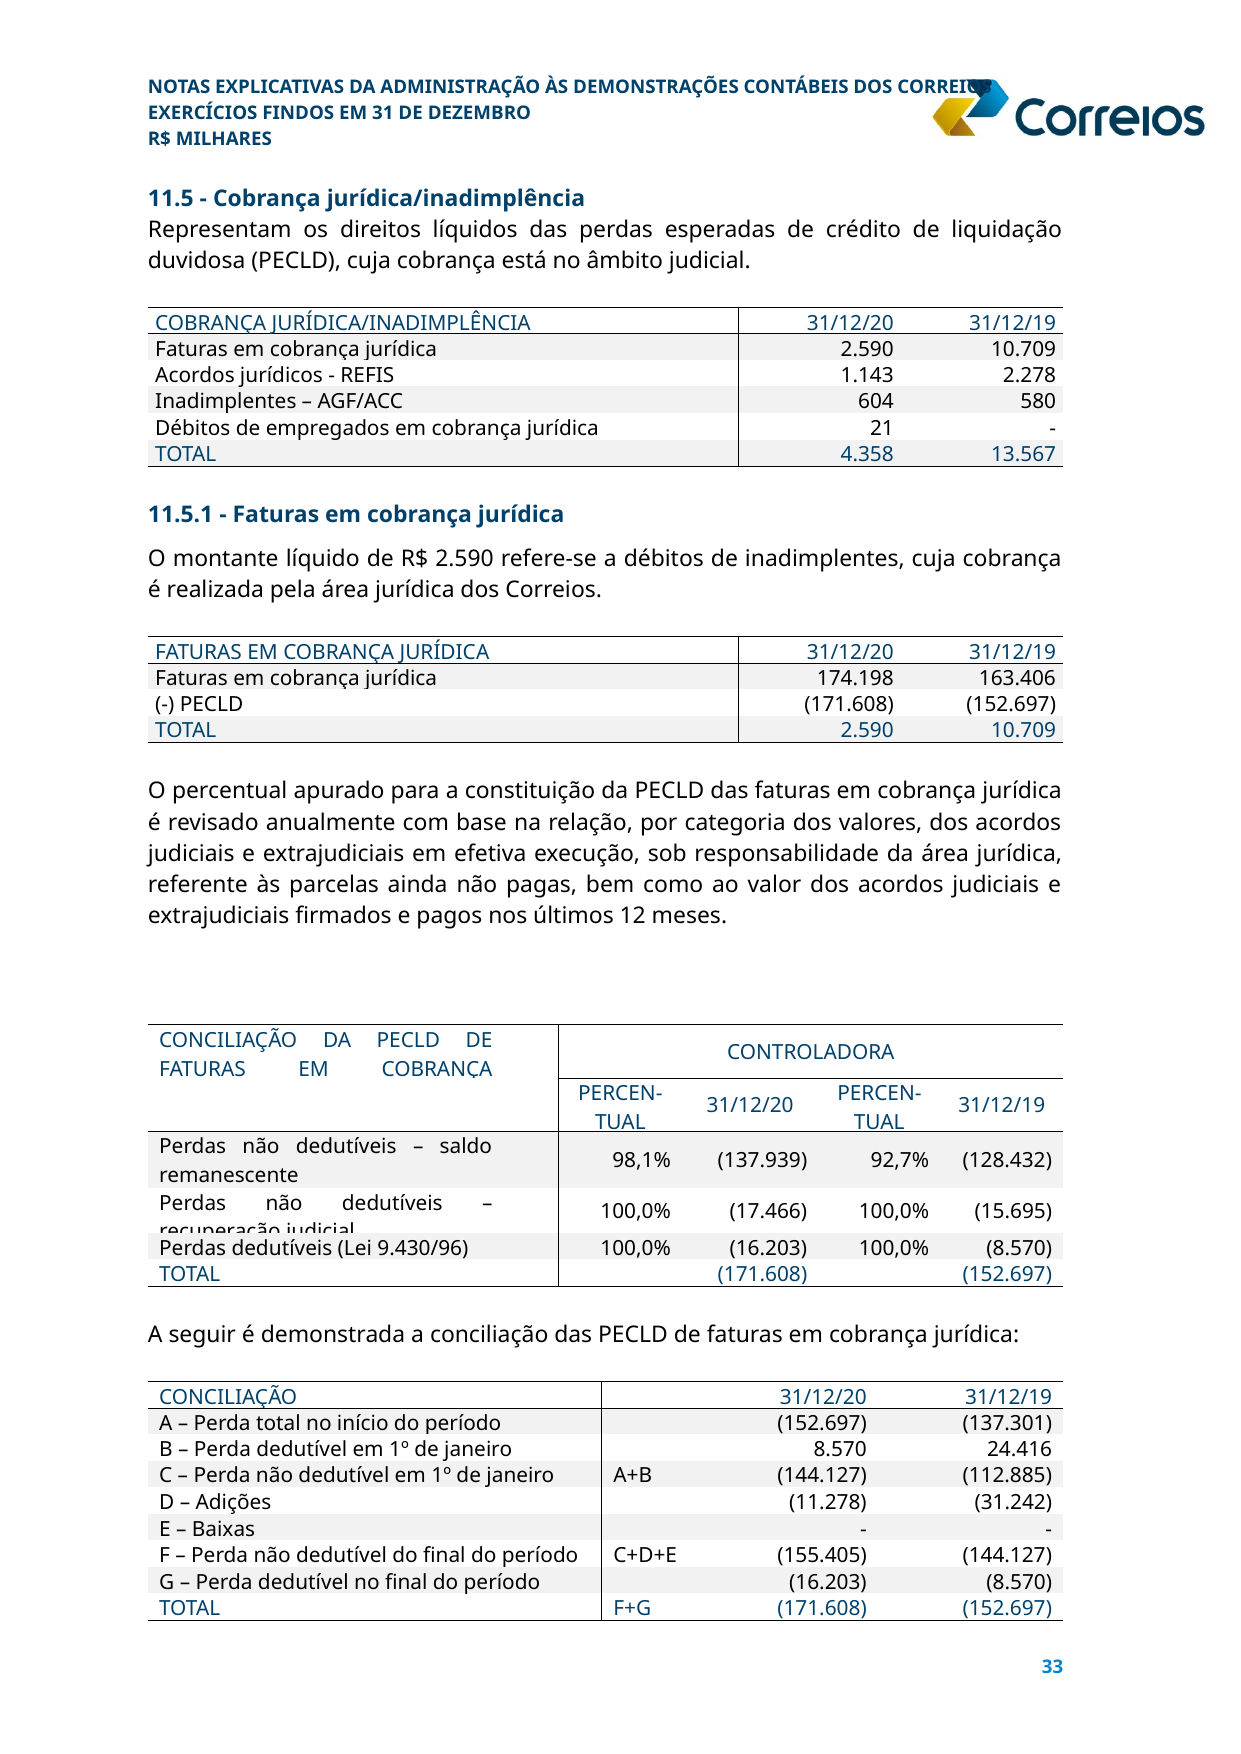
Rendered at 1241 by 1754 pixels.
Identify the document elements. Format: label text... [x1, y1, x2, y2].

table_cell 4.358 [739, 440, 901, 466]
table_cell 100,0% [559, 1233, 682, 1259]
table_cell (144.127) [726, 1461, 878, 1487]
table_cell TOTAL [148, 1593, 601, 1620]
table_cell [702, 1409, 726, 1434]
table_cell 31/12/20 [682, 1079, 818, 1131]
table_cell [504, 1132, 558, 1188]
table_cell (11.278) [726, 1487, 878, 1514]
text Representam os direitos líquidos das perdas esperadas de crédito de liquidação duvidosa (PECLD), cuja cobrança está no âmbito judicial. [148, 213, 1063, 275]
table_cell 24.416 [912, 1434, 1063, 1461]
table_cell (8.570) [912, 1567, 1063, 1593]
table_cell F+G [602, 1593, 702, 1620]
table_cell 580 [901, 386, 1063, 413]
table_cell - [912, 1514, 1063, 1540]
text O montante líquido de R$ 2.590 refere-se a débitos de inadimplentes, cuja cobrança é realizada pela área jurídica dos Correios. [148, 542, 1063, 604]
table_cell [878, 1514, 912, 1540]
table_header 31/12/19 [901, 308, 1063, 333]
table_cell Inadimplentes – AGF/ACC [148, 386, 650, 413]
table_cell 100,0% [818, 1188, 940, 1233]
table_cell 8.570 [726, 1434, 878, 1461]
table_cell [650, 413, 738, 439]
table_cell [650, 716, 738, 742]
table_cell E – Baixas [148, 1514, 601, 1540]
table_cell B – Perda dedutível em 1º de janeiro [148, 1434, 601, 1461]
table_cell (137.939) [682, 1132, 818, 1188]
table_cell Faturas em cobrança jurídica [148, 334, 650, 360]
table_cell (152.697) [940, 1260, 1063, 1286]
table_cell (152.697) [901, 689, 1063, 716]
table_cell [702, 1461, 726, 1487]
table_cell [702, 1514, 726, 1540]
table_cell [602, 1409, 702, 1434]
table_cell [702, 1434, 726, 1461]
table_cell 10.709 [901, 334, 1063, 360]
table_cell [650, 664, 738, 689]
table_cell [602, 1487, 702, 1514]
table_cell [650, 360, 738, 386]
table_header [878, 1382, 912, 1407]
table_header [702, 1382, 726, 1407]
table_cell [702, 1593, 726, 1620]
table_cell C – Perda não dedutível em 1º de janeiro [148, 1461, 601, 1487]
list Faturas em cobrança jurídica [148, 498, 1063, 529]
table_cell Acordos jurídicos - REFIS [148, 360, 650, 386]
table_cell Perdas não dedutíveis – recuperação judicial [148, 1188, 504, 1233]
table_cell 100,0% [818, 1233, 940, 1259]
table_cell 163.406 [901, 664, 1063, 689]
table_cell [878, 1434, 912, 1461]
table_cell 92,7% [818, 1132, 940, 1188]
table_header 31/12/20 [739, 308, 901, 333]
table_cell 13.567 [901, 440, 1063, 466]
table_cell A+B [602, 1461, 702, 1487]
table_cell [148, 1078, 504, 1131]
table_cell [559, 1260, 682, 1286]
table_cell [878, 1409, 912, 1434]
table_cell [878, 1461, 912, 1487]
table_cell [702, 1487, 726, 1514]
table_cell 1.143 [739, 360, 901, 386]
table_cell [878, 1540, 912, 1567]
table_cell [650, 440, 738, 466]
table_cell [504, 1260, 558, 1286]
table_cell 2.590 [739, 716, 901, 742]
table_header 31/12/20 [726, 1382, 878, 1407]
table_cell 100,0% [559, 1188, 682, 1233]
table_cell [504, 1078, 558, 1131]
table_cell C+D+E [602, 1540, 702, 1567]
table_header CONTROLADORA [559, 1025, 1063, 1077]
table_header FATURAS EM COBRANÇA JURÍDICA [148, 637, 650, 662]
table_cell 21 [739, 413, 901, 439]
table_cell (144.127) [912, 1540, 1063, 1567]
table_cell Faturas em cobrança jurídica [148, 664, 650, 689]
table_cell 174.198 [739, 664, 901, 689]
table_cell [818, 1260, 940, 1286]
table_cell (128.432) [940, 1132, 1063, 1188]
table_cell [650, 386, 738, 413]
table_cell A – Perda total no início do período [148, 1409, 601, 1434]
table_cell PERCEN-TUAL [818, 1079, 940, 1131]
table_cell (-) PECLD [148, 689, 650, 716]
table_cell TOTAL [148, 716, 650, 742]
table_cell F – Perda não dedutível do final do período [148, 1540, 601, 1567]
table_cell 10.709 [901, 716, 1063, 742]
table_cell [702, 1540, 726, 1567]
table_cell 2.278 [901, 360, 1063, 386]
table_cell [650, 689, 738, 716]
table_cell 31/12/19 [940, 1079, 1063, 1131]
table_cell 604 [739, 386, 901, 413]
table_header COBRANÇA JURÍDICA/INADIMPLÊNCIA [148, 308, 650, 333]
table_cell (17.466) [682, 1188, 818, 1233]
table_cell (171.608) [739, 689, 901, 716]
table_header [602, 1382, 702, 1407]
table_cell [602, 1514, 702, 1540]
table_cell [878, 1487, 912, 1514]
table_cell (155.405) [726, 1540, 878, 1567]
table_cell PERCEN-TUAL [559, 1079, 682, 1131]
table_cell Perdas dedutíveis (Lei 9.430/96) [148, 1233, 504, 1259]
table_cell (16.203) [682, 1233, 818, 1259]
table_header 31/12/19 [901, 637, 1063, 662]
text A seguir é demonstrada a conciliação das PECLD de faturas em cobrança jurídica: [148, 1318, 1063, 1349]
table_cell [504, 1233, 558, 1259]
table_cell - [901, 413, 1063, 439]
table_header CONCILIAÇÃO DA PECLD DE FATURAS EM COBRANÇA JURÍDICA [148, 1025, 504, 1077]
table_cell [650, 334, 738, 360]
table_cell (15.695) [940, 1188, 1063, 1233]
table_cell (171.608) [726, 1593, 878, 1620]
table_cell 2.590 [739, 334, 901, 360]
table_cell Débitos de empregados em cobrança jurídica [148, 413, 650, 439]
table_cell [504, 1188, 558, 1233]
picture [895, 42, 1241, 173]
table_cell (137.301) [912, 1409, 1063, 1434]
table_cell D – Adições [148, 1487, 601, 1514]
list Cobrança jurídica/inadimplência [148, 182, 1063, 213]
table_cell [702, 1567, 726, 1593]
table_cell Perdas não dedutíveis – saldo remanescente [148, 1132, 504, 1188]
table_header [504, 1025, 558, 1077]
table_cell TOTAL [148, 1260, 504, 1286]
table_cell G – Perda dedutível no final do período [148, 1567, 601, 1593]
table_cell (8.570) [940, 1233, 1063, 1259]
table_cell - [726, 1514, 878, 1540]
table_cell (152.697) [912, 1593, 1063, 1620]
table_header 31/12/19 [912, 1382, 1063, 1407]
table_header 31/12/20 [739, 637, 901, 662]
table_cell (152.697) [726, 1409, 878, 1434]
table_cell (171.608) [682, 1260, 818, 1286]
table_cell (31.242) [912, 1487, 1063, 1514]
table_cell TOTAL [148, 440, 650, 466]
table_header [650, 308, 738, 333]
table_cell (112.885) [912, 1461, 1063, 1487]
table_cell [602, 1567, 702, 1593]
table_header CONCILIAÇÃO [148, 1382, 601, 1407]
table_cell (16.203) [726, 1567, 878, 1593]
table_cell [878, 1567, 912, 1593]
table_cell 98,1% [559, 1132, 682, 1188]
table_cell [878, 1593, 912, 1620]
text O percentual apurado para a constituição da PECLD das faturas em cobrança jurídica é revisado anualmente com base na relação, por categoria dos valores, dos acordos judiciais e extrajudiciais em efetiva execução, sob responsabilidade da área jurídica, referente às parcelas ainda não pagas, bem como ao valor dos acordos judiciais e extrajudiciais firmados e pagos nos últimos 12 meses. [148, 774, 1063, 931]
table_header [650, 637, 738, 662]
table_cell [602, 1434, 702, 1461]
